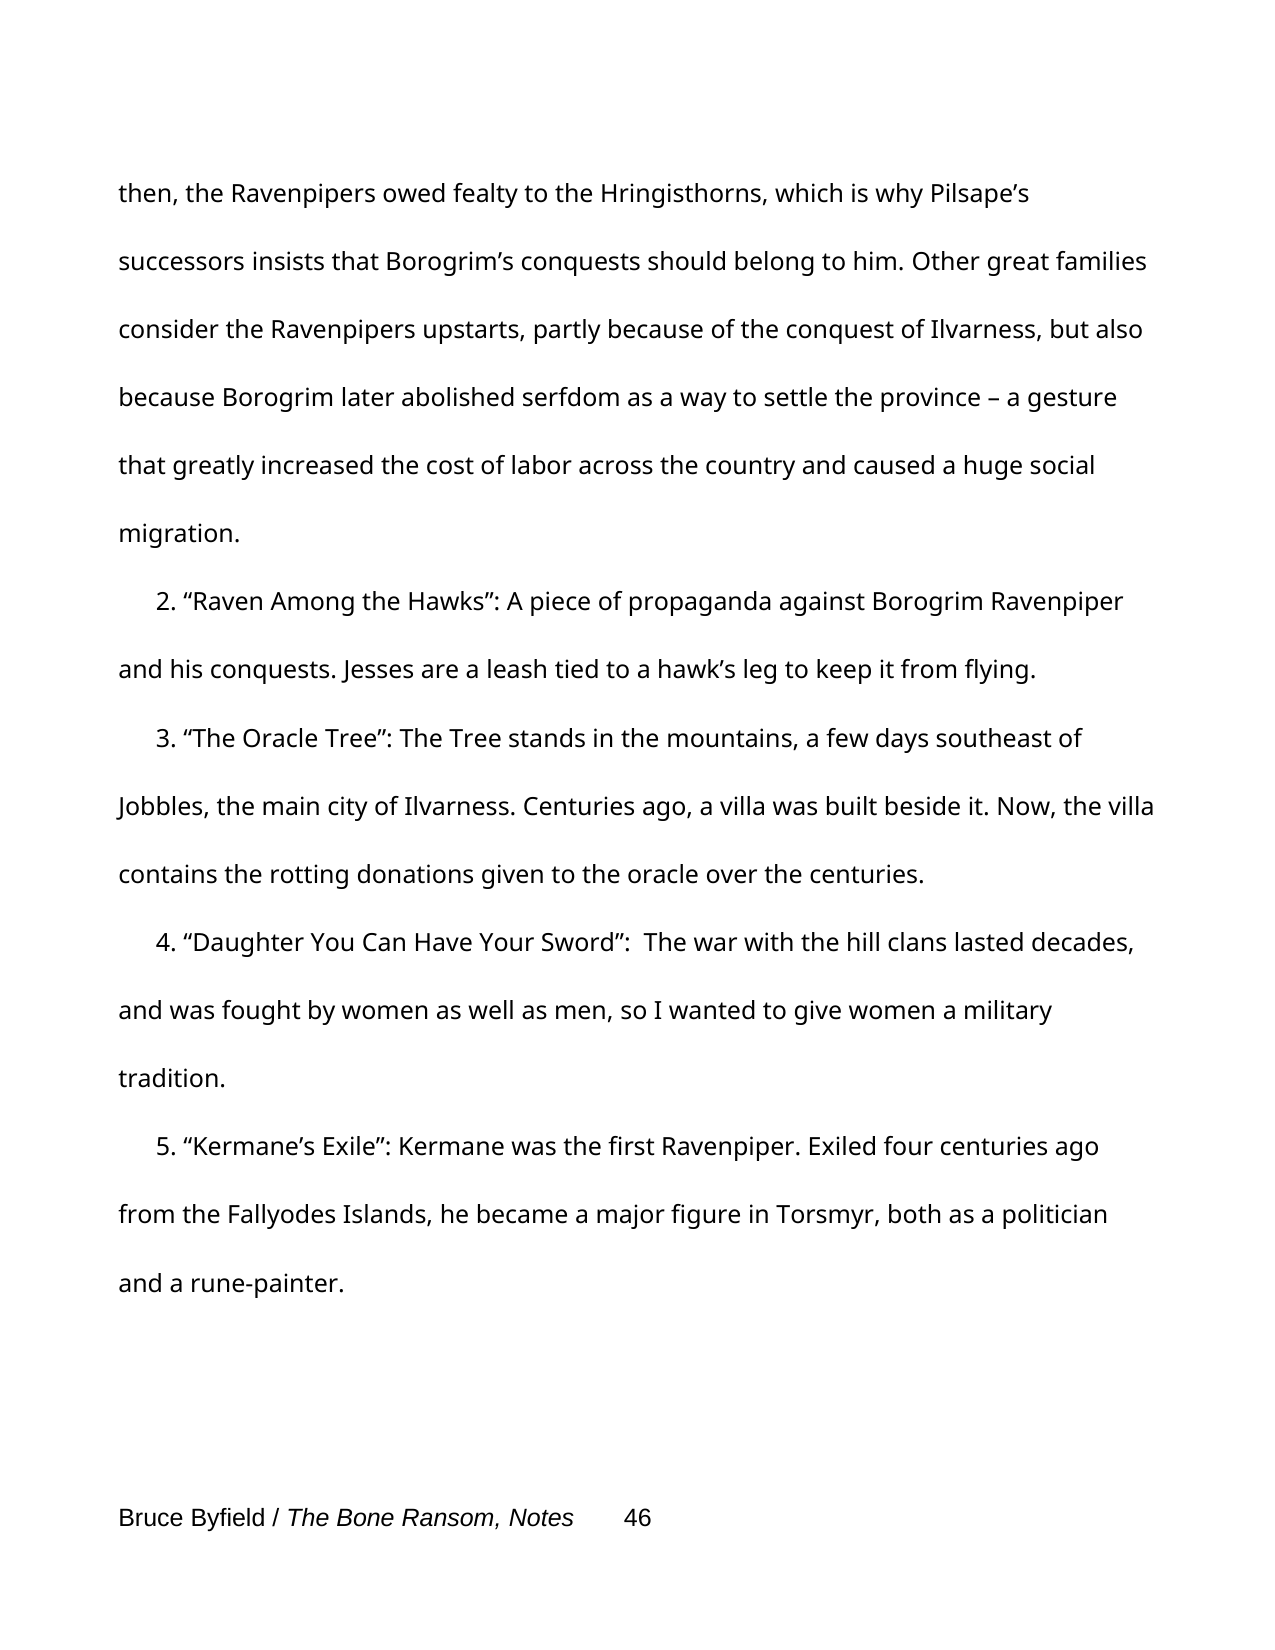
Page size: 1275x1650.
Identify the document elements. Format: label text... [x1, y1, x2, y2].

text 5. “Kermane’s Exile”: Kermane was the first Ravenpiper. Exiled four centuries ago from the Fallyodes Islands, he became a major figure in Torsmyr, both as a politician and a rune-painter. [118, 1129, 1157, 1299]
text 2. “Raven Among the Hawks”: A piece of propaganda against Borogrim Ravenpiper and his conquests. Jesses are a leash tied to a hawk’s leg to keep it from flying. [118, 584, 1157, 686]
text then, the Ravenpipers owed fealty to the Hringisthorns, which is why Pilsape’s successors insists that Borogrim’s conquests should belong to him. Other great families consider the Ravenpipers upstarts, partly because of the conquest of Ilvarness, but also because Borogrim later abolished serfdom as a way to settle the province – a gesture that greatly increased the cost of labor across the country and caused a huge social migration. [118, 175, 1157, 550]
text 4. “Daughter You Can Have Your Sword”: The war with the hill clans lasted decades, and was fought by women as well as men, so I wanted to give women a military tradition. [118, 925, 1157, 1095]
text 3. “The Oracle Tree”: The Tree stands in the mountains, a few days southeast of Jobbles, the main city of Ilvarness. Centuries ago, a villa was built beside it. Now, the villa contains the rotting donations given to the oracle over the centuries. [118, 720, 1157, 891]
